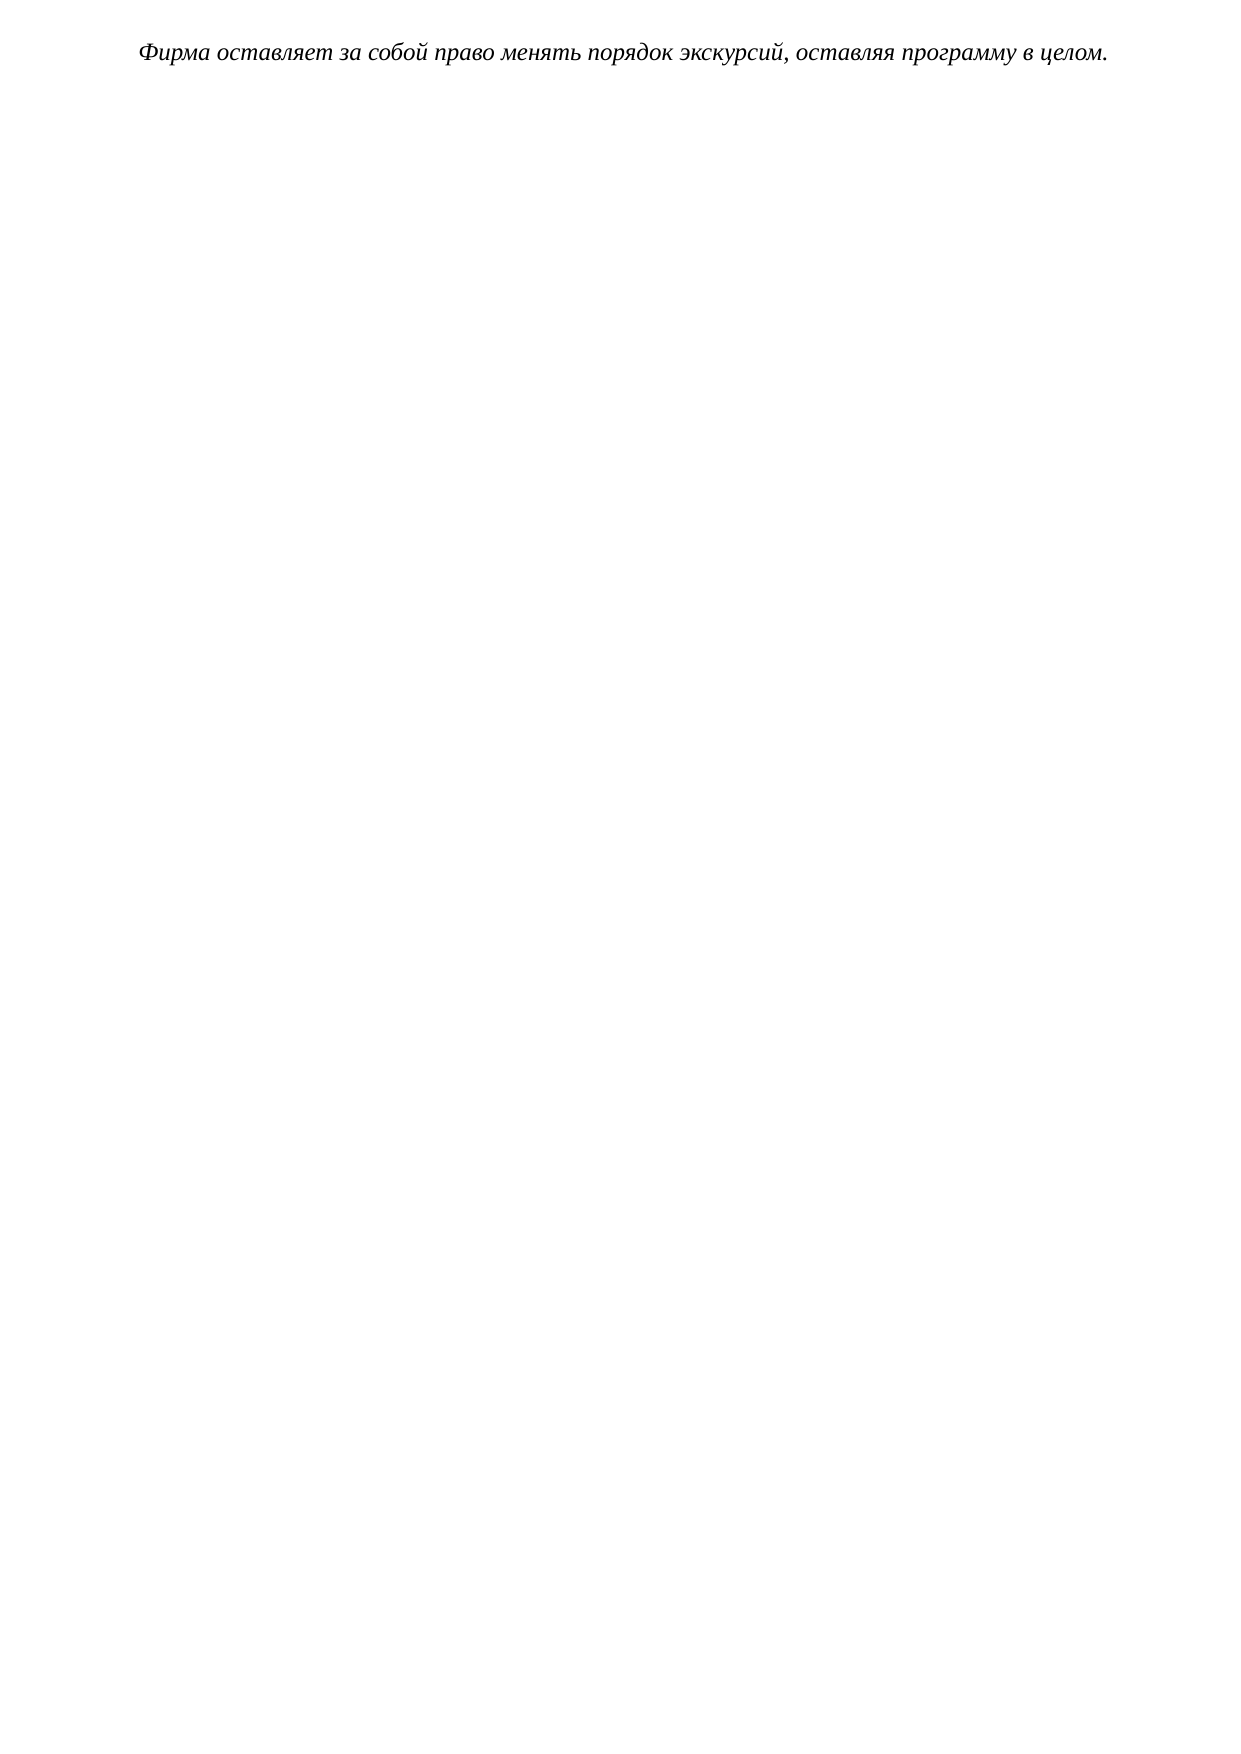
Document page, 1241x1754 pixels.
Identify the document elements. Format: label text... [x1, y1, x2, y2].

text Фирма оставляет за собой право менять порядок экскурсий, оставляя программу в целом. [109, 37, 1175, 66]
